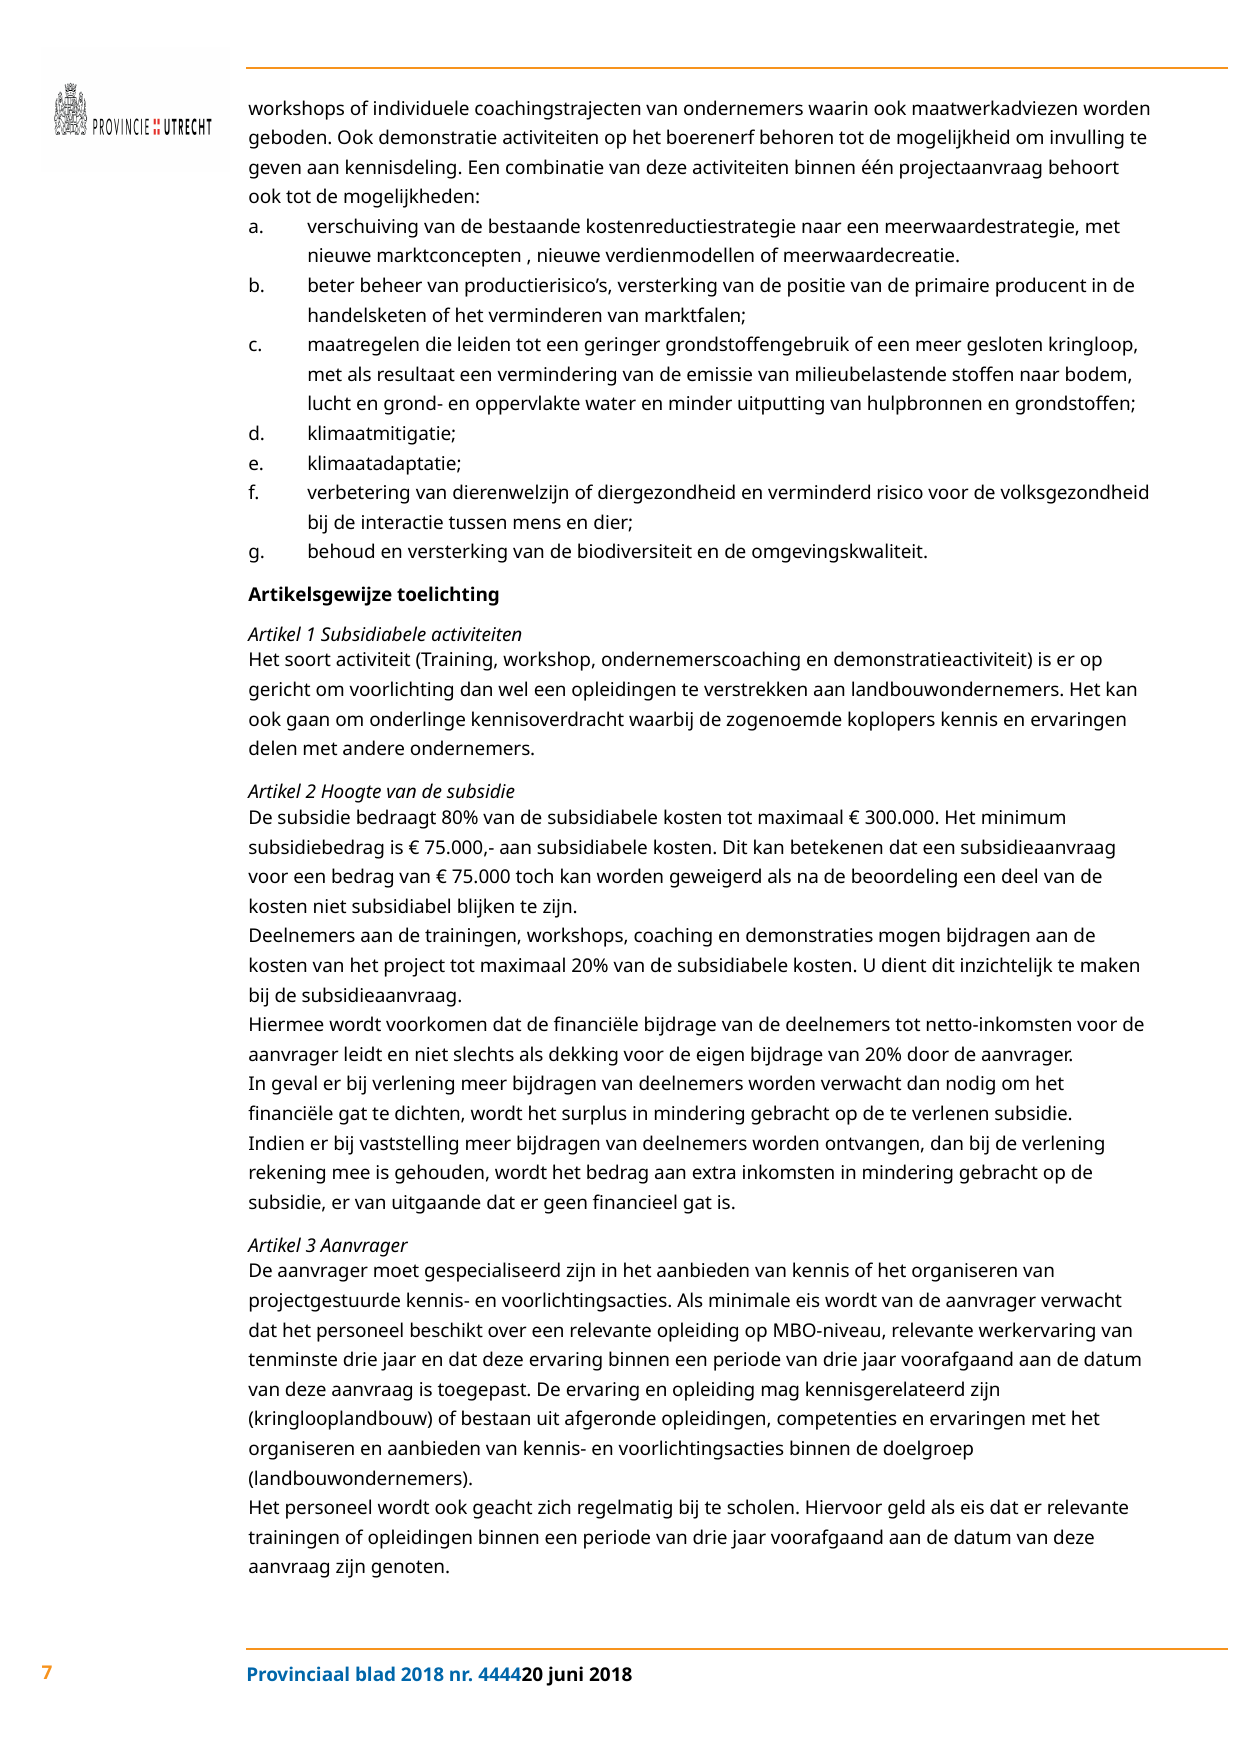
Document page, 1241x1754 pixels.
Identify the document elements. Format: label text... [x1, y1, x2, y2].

text Hiermee wordt voorkomen dat de financiële bijdrage van de deelnemers tot netto-inkomsten voor de aanvrager leidt en niet slechts als dekking voor de eigen bijdrage van 20% door de aanvrager. [248, 1011, 1152, 1067]
list verschuiving van de bestaande kostenreductiestrategie naar een meerwaardestrategie, met nieuwe marktconcepten , nieuwe verdienmodellen of meerwaardecreatie. [248, 213, 1152, 268]
text workshops of individuele coachingstrajecten van ondernemers waarin ook maatwerkadviezen worden geboden. Ook demonstratie activiteiten op het boerenerf behoren tot de mogelijkheid om invulling te geven aan kennisdeling. Een combinatie van deze activiteiten binnen één projectaanvraag behoort ook tot de mogelijkheden: [248, 95, 1152, 209]
list klimaatmitigatie; [248, 420, 1152, 446]
text Artikelsgewijze toelichting [248, 582, 1152, 607]
text Het personeel wordt ook geacht zich regelmatig bij te scholen. Hiervoor geld als eis dat er relevante trainingen of opleidingen binnen een periode van drie jaar voorafgaand aan de datum van deze aanvraag zijn genoten. [248, 1494, 1152, 1579]
text In geval er bij verlening meer bijdragen van deelnemers worden verwacht dan nodig om het financiële gat te dichten, wordt het surplus in mindering gebracht op de te verlenen subsidie. [248, 1071, 1152, 1126]
text De subsidie bedraagt 80% van de subsidiabele kosten tot maximaal € 300.000. Het minimum subsidiebedrag is € 75.000,- aan subsidiabele kosten. Dit kan betekenen dat een subsidieaanvraag voor een bedrag van € 75.000 toch kan worden geweigerd als na de beoordeling een deel van de kosten niet subsidiabel blijken te zijn. [248, 804, 1152, 919]
list behoud en versterking van de biodiversiteit en de omgevingskwaliteit. [248, 538, 1152, 564]
text Artikel 2 Hoogte van de subsidie [248, 778, 1152, 804]
list beter beheer van productierisico’s, versterking van de positie van de primaire producent in de handelsketen of het verminderen van marktfalen; [248, 272, 1152, 328]
text De aanvrager moet gespecialiseerd zijn in het aanbieden van kennis of het organiseren van projectgestuurde kennis- en voorlichtingsacties. Als minimale eis wordt van de aanvrager verwacht dat het personeel beschikt over een relevante opleiding op MBO-niveau, relevante werkervaring van tenminste drie jaar en dat deze ervaring binnen een periode van drie jaar voorafgaand aan de datum van deze aanvraag is toegepast. De ervaring en opleiding mag kennisgerelateerd zijn (kringlooplandbouw) of bestaan uit afgeronde opleidingen, competenties en ervaringen met het organiseren en aanbieden van kennis- en voorlichtingsacties binnen de doelgroep (landbouwondernemers). [248, 1258, 1152, 1491]
text Artikel 1 Subsidiabele activiteiten [248, 621, 1152, 647]
text Indien er bij vaststelling meer bijdragen van deelnemers worden ontvangen, dan bij de verlening rekening mee is gehouden, wordt het bedrag aan extra inkomsten in mindering gebracht op de subsidie, er van uitgaande dat er geen financieel gat is. [248, 1130, 1152, 1214]
text Deelnemers aan de trainingen, workshops, coaching en demonstraties mogen bijdragen aan de kosten van het project tot maximaal 20% van de subsidiabele kosten. U dient dit inzichtelijk te maken bij de subsidieaanvraag. [248, 923, 1152, 1007]
list maatregelen die leiden tot een geringer grondstoffengebruik of een meer gesloten kringloop, met als resultaat een vermindering van de emissie van milieubelastende stoffen naar bodem, lucht en grond- en oppervlakte water en minder uitputting van hulpbronnen en grondstoffen; [248, 331, 1152, 416]
picture [41, 47, 231, 172]
text Het soort activiteit (Training, workshop, ondernemerscoaching en demonstratieactiviteit) is er op gericht om voorlichting dan wel een opleidingen te verstrekken aan landbouwondernemers. Het kan ook gaan om onderlinge kennisoverdracht waarbij de zogenoemde koplopers kennis en ervaringen delen met andere ondernemers. [248, 647, 1152, 761]
list verbetering van dierenwelzijn of diergezondheid en verminderd risico voor de volksgezondheid bij de interactie tussen mens en dier; [248, 479, 1152, 535]
list klimaatadaptatie; [248, 450, 1152, 476]
text Artikel 3 Aanvrager [248, 1232, 1152, 1258]
